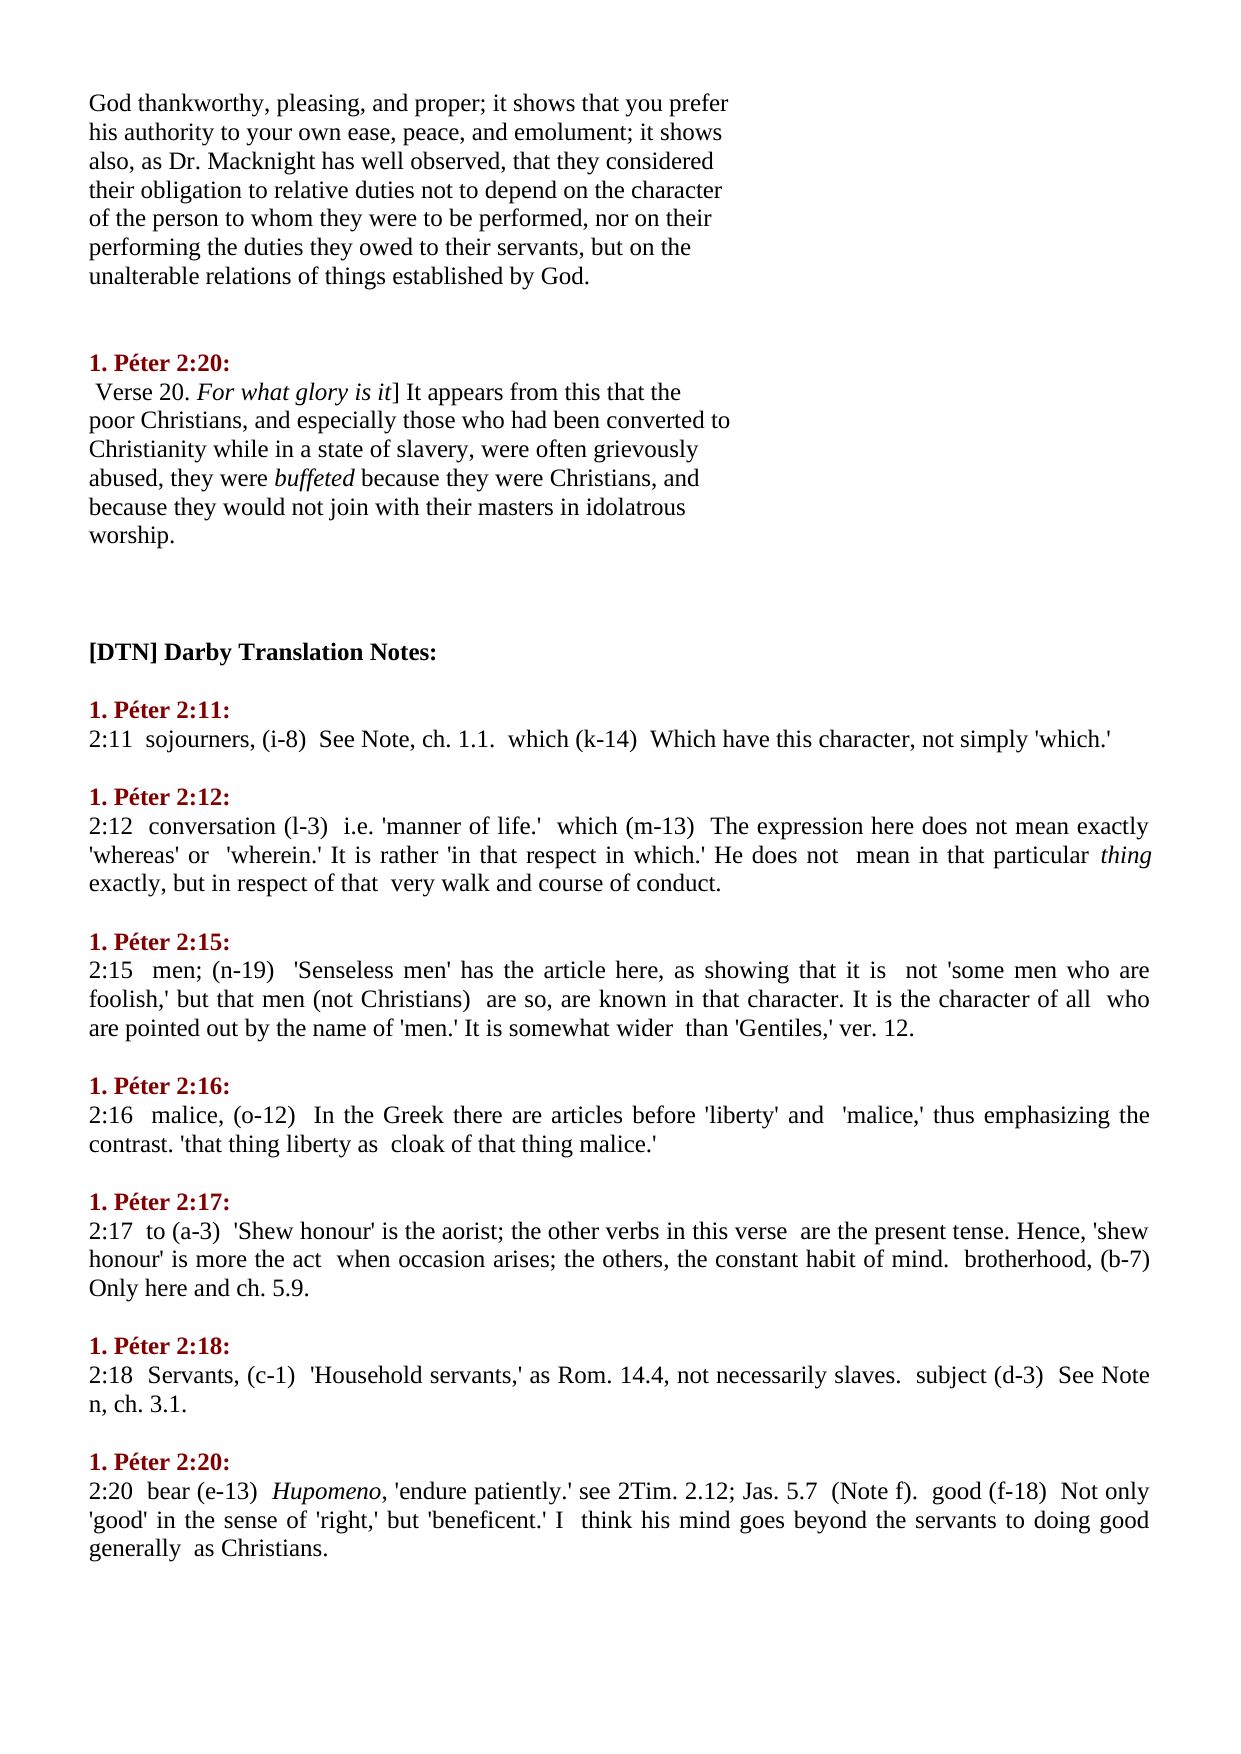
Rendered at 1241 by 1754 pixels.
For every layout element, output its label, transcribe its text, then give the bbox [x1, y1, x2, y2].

text 2:12 conversation (l-3) i.e. 'manner of life.' which (m-13) The expression here does not mean exactly 'whereas' or 'wherein.' It is rather 'in that respect in which.' He does not mean in that particular thing exactly, but in respect of that very walk and course of conduct. [88, 811, 1152, 897]
text 2:17 to (a-3) 'Shew honour' is the aorist; the other verbs in this verse are the present tense. Hence, 'shew honour' is more the act when occasion arises; the others, the constant habit of mind. brotherhood, (b-7) Only here and ch. 5.9. [88, 1216, 1152, 1302]
text 1. Péter 2:20: [88, 348, 1152, 377]
text 1. Péter 2:18: [88, 1331, 1152, 1360]
text 2:16 malice, (o-12) In the Greek there are articles before 'liberty' and 'malice,' thus emphasizing the contrast. 'that thing liberty as cloak of that thing malice.' [88, 1100, 1152, 1157]
text 1. Péter 2:17: [88, 1187, 1152, 1216]
text 2:18 Servants, (c-1) 'Household servants,' as Rom. 14.4, not necessarily slaves. subject (d-3) See Note n, ch. 3.1. [88, 1360, 1152, 1418]
text [DTN] Darby Translation Notes: [88, 637, 1152, 666]
text Verse 20. For what glory is it] It appears from this that the poor Christians, and especially those who had been converted to Christianity while in a state of slavery, were often grievously abused, they were buffeted because they were Christians, and because they would not join with their masters in idolatrous worship. [88, 377, 1152, 578]
text 2:11 sojourners, (i-8) See Note, ch. 1.1. which (k-14) Which have this character, not simply 'which.' [88, 724, 1152, 753]
text 2:15 men; (n-19) 'Senseless men' has the article here, as showing that it is not 'some men who are foolish,' but that men (not Christians) are so, are known in that character. It is the character of all who are pointed out by the name of 'men.' It is somewhat wider than 'Gentiles,' ver. 12. [88, 956, 1152, 1042]
text 1. Péter 2:16: [88, 1071, 1152, 1100]
text 2:20 bear (e-13) Hupomeno, 'endure patiently.' see 2Tim. 2.12; Jas. 5.7 (Note f). good (f-18) Not only 'good' in the sense of 'right,' but 'beneficent.' I think his mind goes beyond the servants to doing good generally as Christians. [88, 1476, 1152, 1562]
text God thankworthy, pleasing, and proper; it shows that you prefer his authority to your own ease, peace, and emolument; it shows also, as Dr. Macknight has well observed, that they considered their obligation to relative duties not to depend on the character of the person to whom they were to be performed, nor on their performing the duties they owed to their servants, but on the unalterable relations of things established by God. [88, 88, 1152, 318]
text 1. Péter 2:11: [88, 695, 1152, 724]
text 1. Péter 2:15: [88, 927, 1152, 956]
text 1. Péter 2:12: [88, 782, 1152, 811]
text 1. Péter 2:20: [88, 1447, 1152, 1476]
